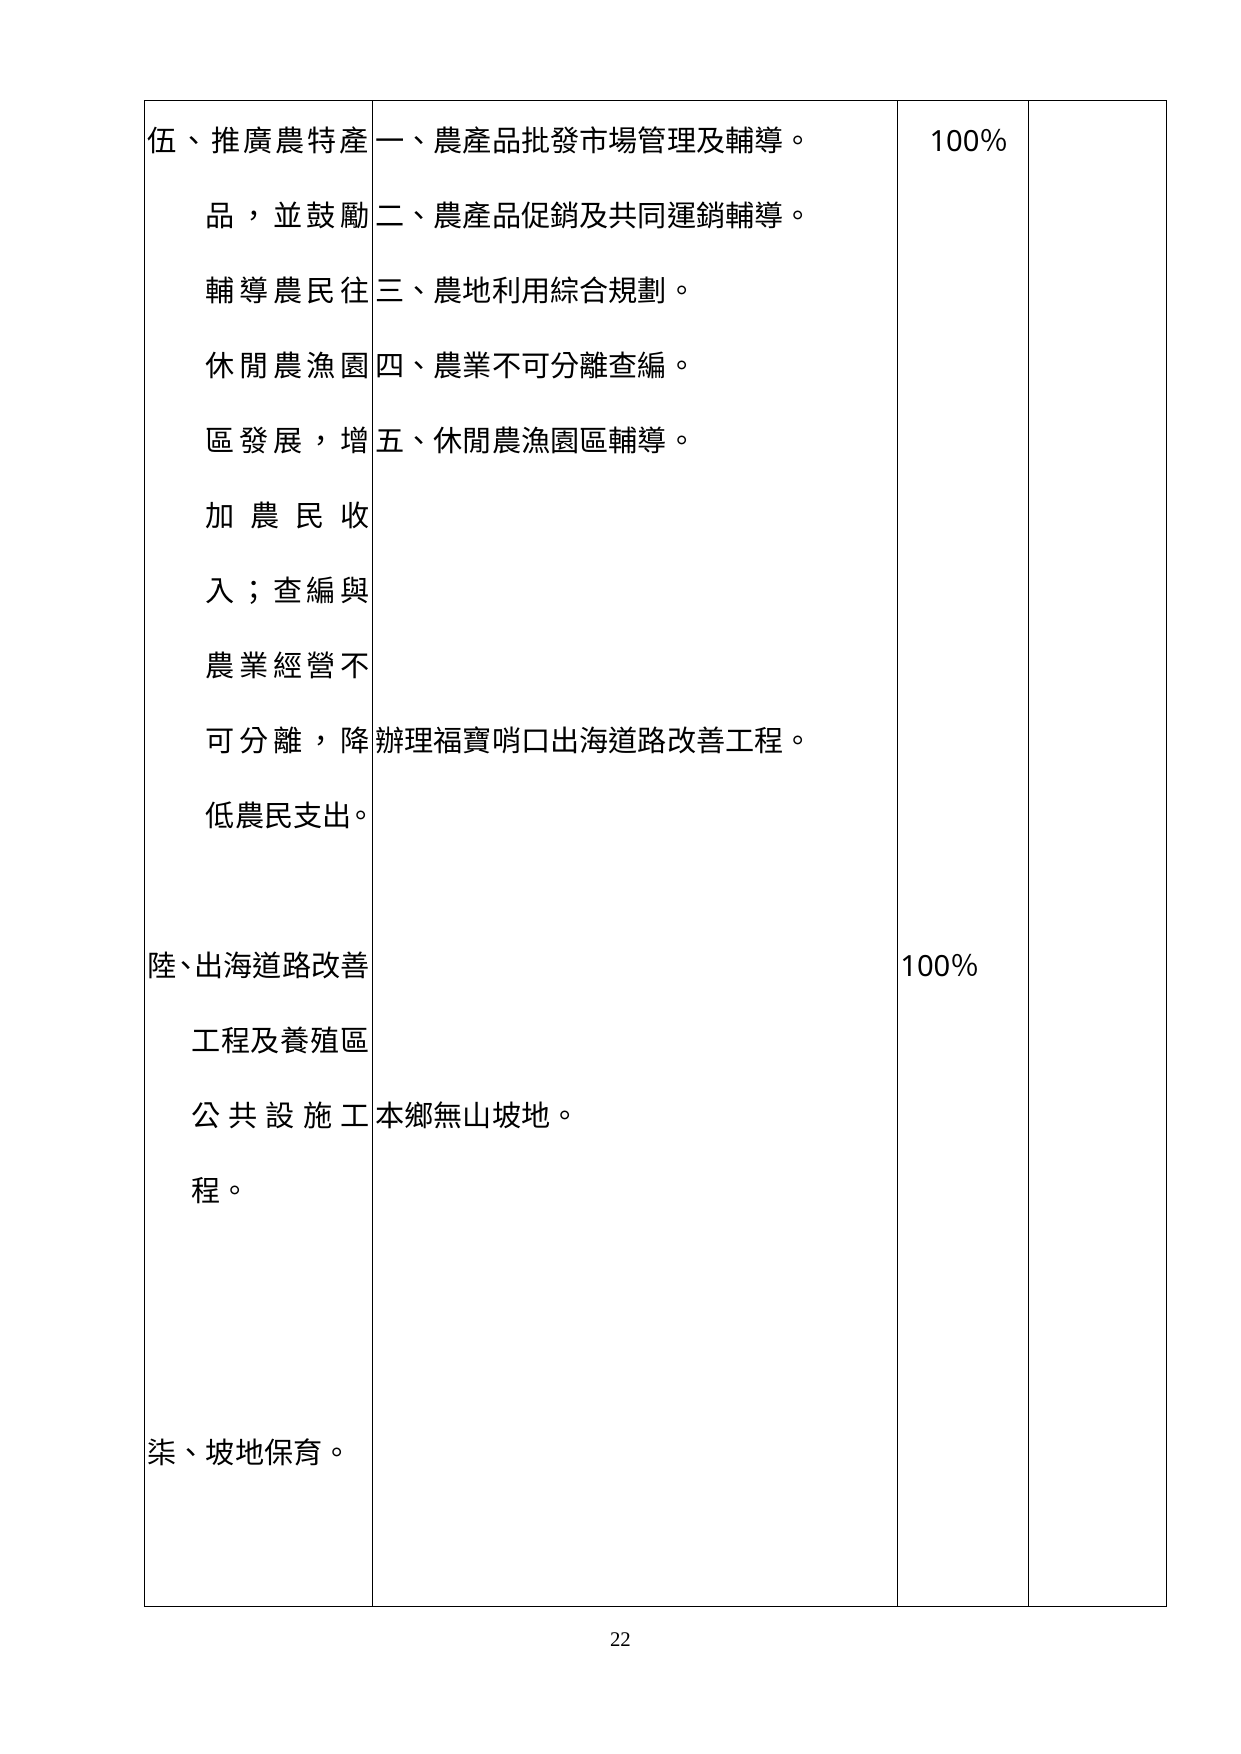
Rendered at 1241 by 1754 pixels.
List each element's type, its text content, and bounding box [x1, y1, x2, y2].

table_cell [1167, 100, 1240, 1606]
table_cell 100％ 100％ [898, 101, 1028, 1606]
table_cell [1029, 101, 1166, 1606]
table_cell 一、農產品批發市場管理及輔導。 二、農產品促銷及共同運銷輔導。 三、農地利用綜合規劃。 四、農業不可分離查編。 五、休閒農漁園區輔導。 辦理福寶哨口出海道路改善工程。 本鄉無山坡地。 [373, 101, 897, 1606]
table_cell 伍、推廣農特產品，並鼓勵輔導農民往休閒農漁園區發展，增加農民收入；查編與農業經營不可分離，降低農民支出。 陸、出海道路改善工程及養殖區公共設施工程。 柒、坡地保育。 [145, 101, 372, 1606]
